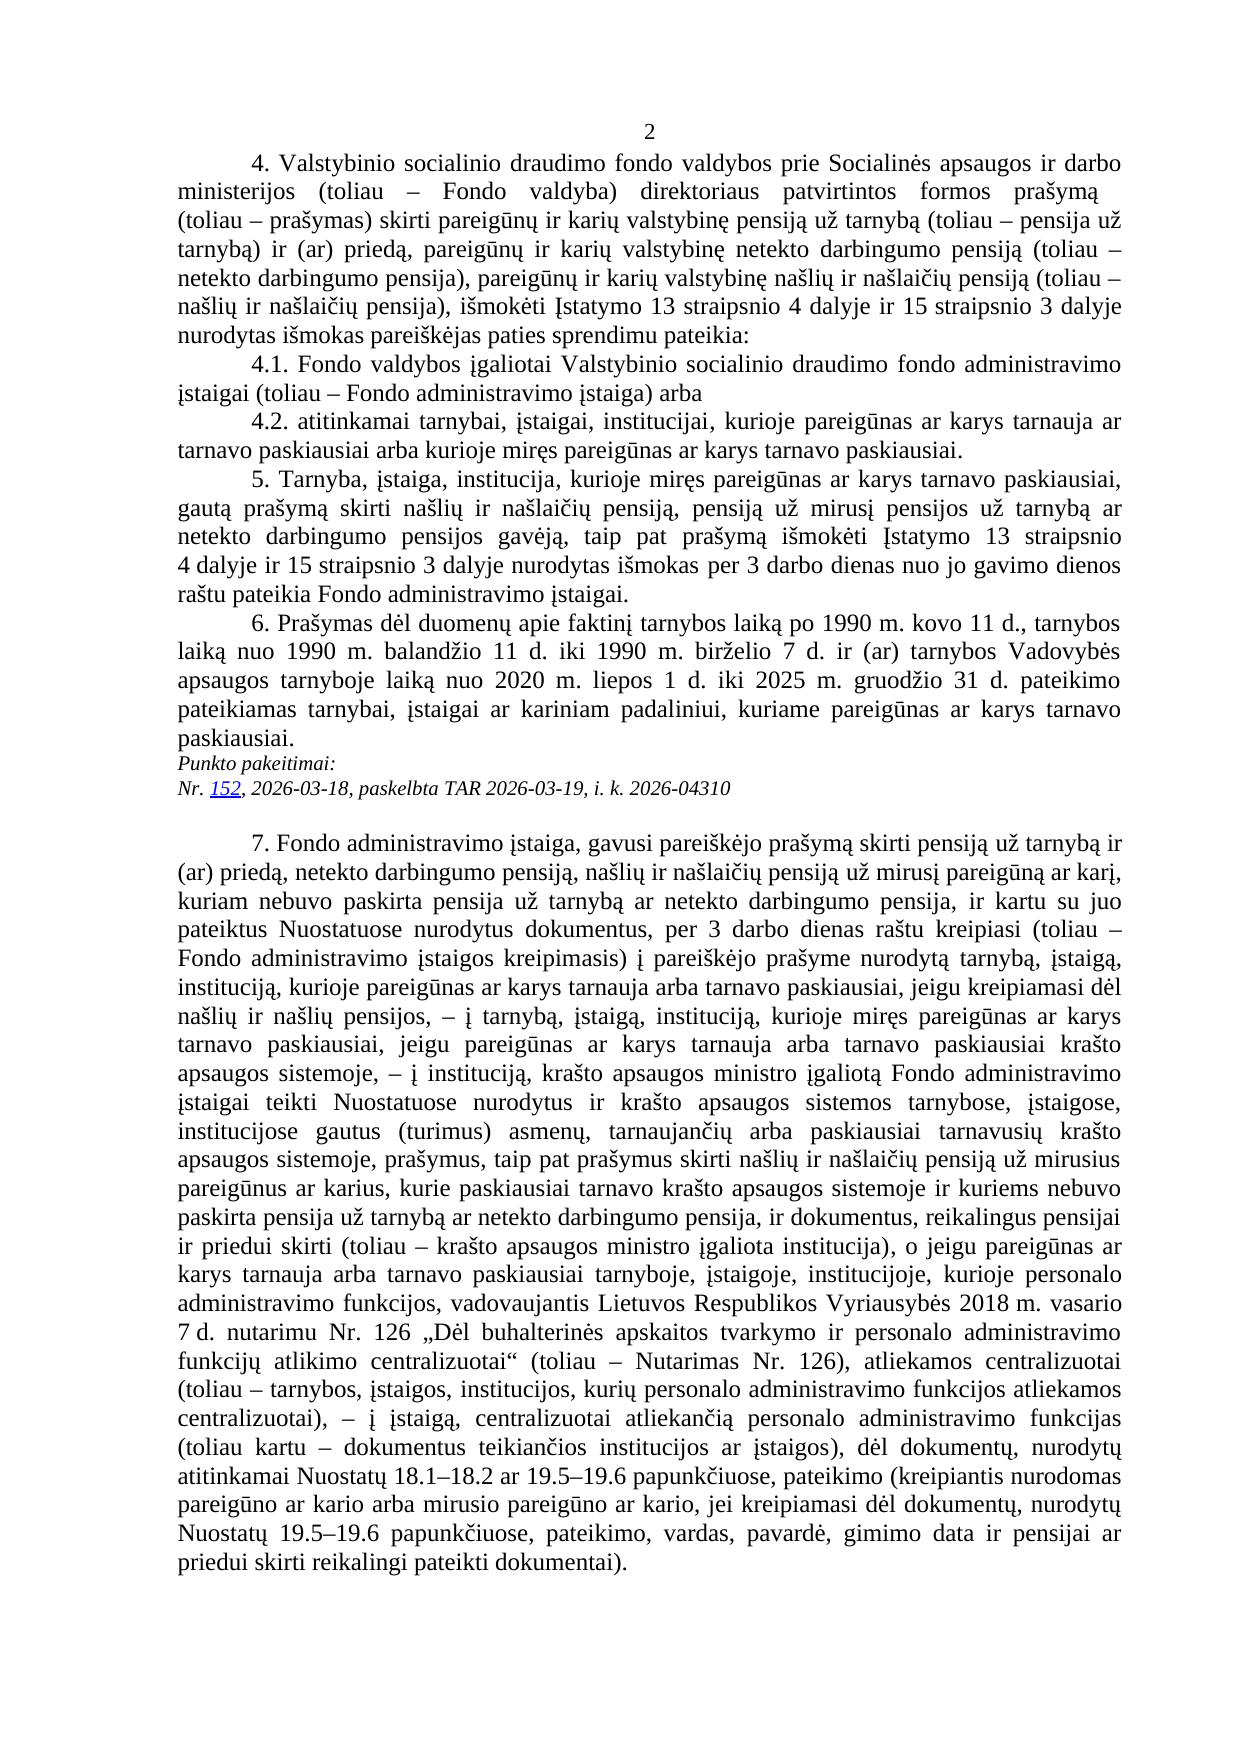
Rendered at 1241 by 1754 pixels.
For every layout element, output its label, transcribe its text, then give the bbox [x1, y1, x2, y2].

text 4.1. Fondo valdybos įgaliotai Valstybinio socialinio draudimo fondo administravimo įstaigai (toliau – Fondo administravimo įstaiga) arba [177, 349, 1122, 406]
text 5. Tarnyba, įstaiga, institucija, kurioje miręs pareigūnas ar karys tarnavo paskiausiai, gautą prašymą skirti našlių ir našlaičių pensiją, pensiją už mirusį pensijos už tarnybą ar netekto darbingumo pensijos gavėją, taip pat prašymą išmokėti Įstatymo 13 straipsnio 4 dalyje ir 15 straipsnio 3 dalyje nurodytas išmokas per 3 darbo dienas nuo jo gavimo dienos raštu pateikia Fondo administravimo įstaigai. [177, 464, 1122, 608]
text 6. Prašymas dėl duomenų apie faktinį tarnybos laiką po 1990 m. kovo 11 d., tarnybos laiką nuo 1990 m. balandžio 11 d. iki 1990 m. birželio 7 d. ir (ar) tarnybos Vadovybės apsaugos tarnyboje laiką nuo 2020 m. liepos 1 d. iki 2025 m. gruodžio 31 d. pateikimo pateikiamas tarnybai, įstaigai ar kariniam padaliniui, kuriame pareigūnas ar karys tarnavo paskiausiai. [177, 608, 1122, 751]
text 4.2. atitinkamai tarnybai, įstaigai, institucijai, kurioje pareigūnas ar karys tarnauja ar tarnavo paskiausiai arba kurioje miręs pareigūnas ar karys tarnavo paskiausiai. [177, 406, 1122, 464]
text Nr. 152, 2026-03-18, paskelbta TAR 2026-03-19, i. k. 2026-04310 [177, 775, 1122, 799]
text 7. Fondo administravimo įstaiga, gavusi pareiškėjo prašymą skirti pensiją už tarnybą ir (ar) priedą, netekto darbingumo pensiją, našlių ir našlaičių pensiją už mirusį pareigūną ar karį, kuriam nebuvo paskirta pensija už tarnybą ar netekto darbingumo pensija, ir kartu su juo pateiktus Nuostatuose nurodytus dokumentus, per 3 darbo dienas raštu kreipiasi (toliau – Fondo administravimo įstaigos kreipimasis) į pareiškėjo prašyme nurodytą tarnybą, įstaigą, instituciją, kurioje pareigūnas ar karys tarnauja arba tarnavo paskiausiai, jeigu kreipiamasi dėl našlių ir našlių pensijos, – į tarnybą, įstaigą, instituciją, kurioje miręs pareigūnas ar karys tarnavo paskiausiai, jeigu pareigūnas ar karys tarnauja arba tarnavo paskiausiai krašto apsaugos sistemoje, – į instituciją, krašto apsaugos ministro įgaliotą Fondo administravimo įstaigai teikti Nuostatuose nurodytus ir krašto apsaugos sistemos tarnybose, įstaigose, institucijose gautus (turimus) asmenų, tarnaujančių arba paskiausiai tarnavusių krašto apsaugos sistemoje, prašymus, taip pat prašymus skirti našlių ir našlaičių pensiją už mirusius pareigūnus ar karius, kurie paskiausiai tarnavo krašto apsaugos sistemoje ir kuriems nebuvo paskirta pensija už tarnybą ar netekto darbingumo pensija, ir dokumentus, reikalingus pensijai ir priedui skirti (toliau – krašto apsaugos ministro įgaliota institucija), o jeigu pareigūnas ar karys tarnauja arba tarnavo paskiausiai tarnyboje, įstaigoje, institucijoje, kurioje personalo administravimo funkcijos, vadovaujantis Lietuvos Respublikos Vyriausybės 2018 m. vasario 7 d. nutarimu Nr. 126 „Dėl buhalterinės apskaitos tvarkymo ir personalo administravimo funkcijų atlikimo centralizuotai“ (toliau – Nutarimas Nr. 126), atliekamos centralizuotai (toliau – tarnybos, įstaigos, institucijos, kurių personalo administravimo funkcijos atliekamos centralizuotai), – į įstaigą, centralizuotai atliekančią personalo administravimo funkcijas (toliau kartu – dokumentus teikiančios institucijos ar įstaigos), dėl dokumentų, nurodytų atitinkamai Nuostatų 18.1–18.2 ar 19.5–19.6 papunkčiuose, pateikimo (kreipiantis nurodomas pareigūno ar kario arba mirusio pareigūno ar kario, jei kreipiamasi dėl dokumentų, nurodytų Nuostatų 19.5–19.6 papunkčiuose, pateikimo, vardas, pavardė, gimimo data ir pensijai ar priedui skirti reikalingi pateikti dokumentai). [177, 828, 1122, 1576]
text Punkto pakeitimai: [177, 751, 1122, 775]
text 4. Valstybinio socialinio draudimo fondo valdybos prie Socialinės apsaugos ir darbo ministerijos (toliau – Fondo valdyba) direktoriaus patvirtintos formos prašymą (toliau – prašymas) skirti pareigūnų ir karių valstybinę pensiją už tarnybą (toliau – pensija už tarnybą) ir (ar) priedą, pareigūnų ir karių valstybinę netekto darbingumo pensiją (toliau – netekto darbingumo pensija), pareigūnų ir karių valstybinę našlių ir našlaičių pensiją (toliau – našlių ir našlaičių pensija), išmokėti Įstatymo 13 straipsnio 4 dalyje ir 15 straipsnio 3 dalyje nurodytas išmokas pareiškėjas paties sprendimu pateikia: [177, 148, 1122, 349]
